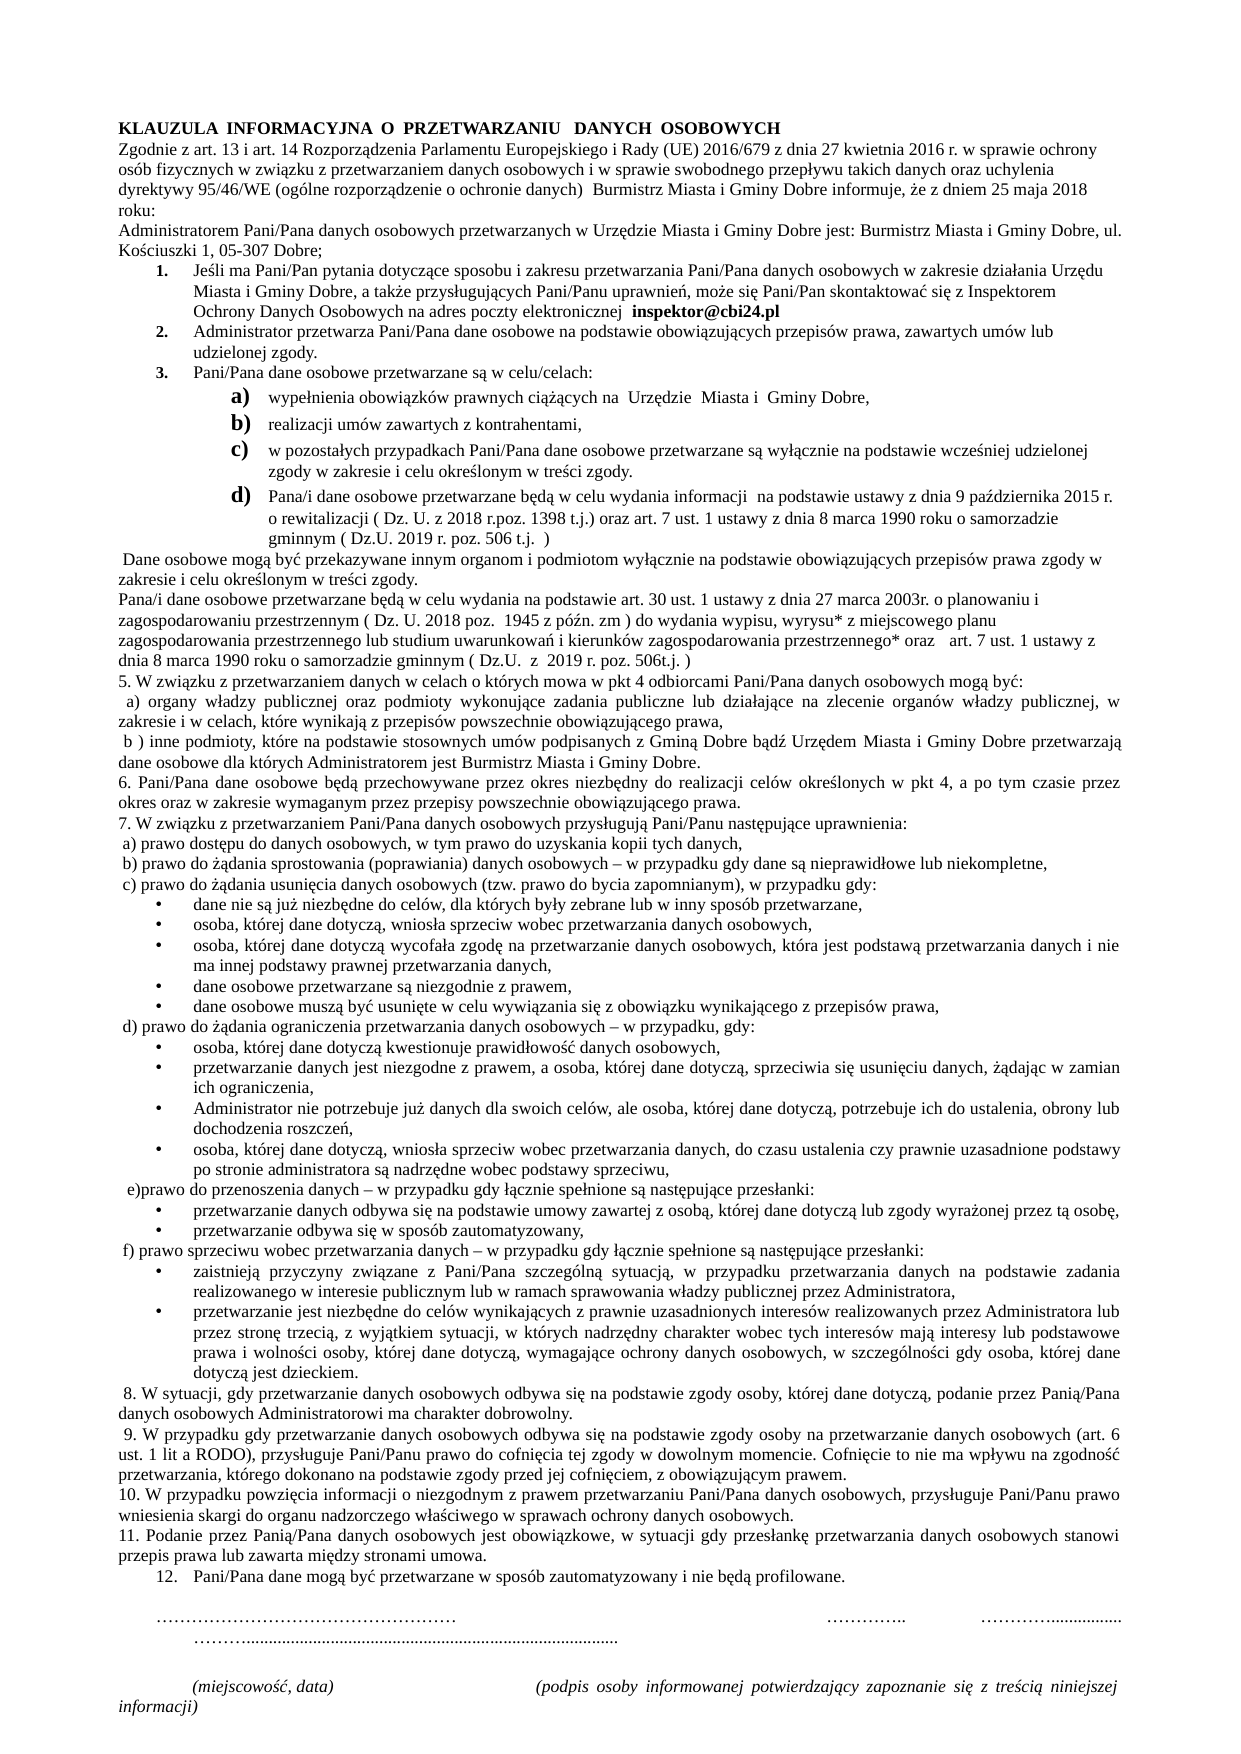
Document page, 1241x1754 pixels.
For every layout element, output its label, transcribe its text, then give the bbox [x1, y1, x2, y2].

list przetwarzanie danych jest niezgodne z prawem, a osoba, której dane dotyczą, sprzeciwia się usunięciu danych, żądając w zamian ich ograniczenia, [156, 1057, 1122, 1098]
list Pani/Pana dane mogą być przetwarzane w sposób zautomatyzowany i nie będą profilowane. [156, 1566, 1122, 1586]
list w pozostałych przypadkach Pani/Pana dane osobowe przetwarzane są wyłącznie na podstawie wcześniej udzielonej zgody w zakresie i celu określonym w treści zgody. [231, 435, 1122, 482]
list osoba, której dane dotyczą, wniosła sprzeciw wobec przetwarzania danych osobowych, [156, 914, 1122, 935]
text (miejscowość, data) (podpis osoby informowanej potwierdzający zapoznanie się z treścią niniejszej informacji) [118, 1676, 1122, 1717]
text a) organy władzy publicznej oraz podmioty wykonujące zadania publiczne lub działające na zlecenie organów władzy publicznej, w zakresie i w celach, które wynikają z przepisów powszechnie obowiązującego prawa, [118, 691, 1122, 731]
list Pani/Pana dane osobowe przetwarzane są w celu/celach: [156, 362, 1122, 382]
text 11. Podanie przez Panią/Pana danych osobowych jest obowiązkowe, w sytuacji gdy przesłankę przetwarzania danych osobowych stanowi przepis prawa lub zawarta między stronami umowa. [118, 1525, 1122, 1566]
list przetwarzanie danych odbywa się na podstawie umowy zawartej z osobą, której dane dotyczą lub zgody wyrażonej przez tą osobę, [156, 1199, 1122, 1220]
text KLAUZULA INFORMACYJNA O PRZETWARZANIU DANYCH OSOBOWYCH [118, 118, 1122, 138]
list Administrator nie potrzebuje już danych dla swoich celów, ale osoba, której dane dotyczą, potrzebuje ich do ustalenia, obrony lub dochodzenia roszczeń, [156, 1098, 1122, 1138]
text 6. Pani/Pana dane osobowe będą przechowywane przez okres niezbędny do realizacji celów określonych w pkt 4, a po tym czasie przez okres oraz w zakresie wymaganym przez przepisy powszechnie obowiązującego prawa. [118, 772, 1122, 813]
list Jeśli ma Pani/Pan pytania dotyczące sposobu i zakresu przetwarzania Pani/Pana danych osobowych w zakresie działania Urzędu Miasta i Gminy Dobre, a także przysługujących Pani/Panu uprawnień, może się Pani/Pan skontaktować się z Inspektorem Ochrony Danych Osobowych na adres poczty elektronicznej inspektor@cbi24.pl [156, 260, 1122, 321]
list Pana/i dane osobowe przetwarzane będą w celu wydania informacji na podstawie ustawy z dnia 9 października 2015 r. o rewitalizacji ( Dz. U. z 2018 r.poz. 1398 t.j.) oraz art. 7 ust. 1 ustawy z dnia 8 marca 1990 roku o samorzadzie gminnym ( Dz.U. 2019 r. poz. 506 t.j. ) [231, 482, 1122, 548]
list dane osobowe muszą być usunięte w celu wywiązania się z obowiązku wynikającego z przepisów prawa, [156, 996, 1122, 1016]
text Zgodnie z art. 13 i art. 14 Rozporządzenia Parlamentu Europejskiego i Rady (UE) 2016/679 z dnia 27 kwietnia 2016 r. w sprawie ochrony osób fizycznych w związku z przetwarzaniem danych osobowych i w sprawie swobodnego przepływu takich danych oraz uchylenia dyrektywy 95/46/WE (ogólne rozporządzenie o ochronie danych) Burmistrz Miasta i Gminy Dobre informuje, że z dniem 25 maja 2018 roku: [118, 138, 1122, 220]
list przetwarzanie odbywa się w sposób zautomatyzowany, [156, 1220, 1122, 1240]
text …………………………………………… ………….. …………................……….................................................................................... [156, 1606, 1122, 1647]
list osoba, której dane dotyczą wycofała zgodę na przetwarzanie danych osobowych, która jest podstawą przetwarzania danych i nie ma innej podstawy prawnej przetwarzania danych, [156, 935, 1122, 975]
list zaistnieją przyczyny związane z Pani/Pana szczególną sytuacją, w przypadku przetwarzania danych na podstawie zadania realizowanego w interesie publicznym lub w ramach sprawowania władzy publicznej przez Administratora, [156, 1261, 1122, 1301]
text b ) inne podmioty, które na podstawie stosownych umów podpisanych z Gminą Dobre bądź Urzędem Miasta i Gminy Dobre przetwarzają dane osobowe dla których Administratorem jest Burmistrz Miasta i Gminy Dobre. [118, 731, 1122, 772]
text 10. W przypadku powzięcia informacji o niezgodnym z prawem przetwarzaniu Pani/Pana danych osobowych, przysługuje Pani/Panu prawo wniesienia skargi do organu nadzorczego właściwego w sprawach ochrony danych osobowych. [118, 1484, 1122, 1525]
text b) prawo do żądania sprostowania (poprawiania) danych osobowych – w przypadku gdy dane są nieprawidłowe lub niekompletne, [118, 853, 1122, 873]
list dane nie są już niezbędne do celów, dla których były zebrane lub w inny sposób przetwarzane, [156, 894, 1122, 914]
list dane osobowe przetwarzane są niezgodnie z prawem, [156, 975, 1122, 996]
list osoba, której dane dotyczą, wniosła sprzeciw wobec przetwarzania danych, do czasu ustalenia czy prawnie uzasadnione podstawy po stronie administratora są nadrzędne wobec podstawy sprzeciwu, [156, 1138, 1122, 1179]
text 8. W sytuacji, gdy przetwarzanie danych osobowych odbywa się na podstawie zgody osoby, której dane dotyczą, podanie przez Panią/Pana danych osobowych Administratorowi ma charakter dobrowolny. [118, 1383, 1122, 1423]
text Dane osobowe mogą być przekazywane innym organom i podmiotom wyłącznie na podstawie obowiązujących przepisów prawa zgody w zakresie i celu określonym w treści zgody. [118, 548, 1122, 589]
text f) prawo sprzeciwu wobec przetwarzania danych – w przypadku gdy łącznie spełnione są następujące przesłanki: [118, 1240, 1122, 1261]
text 9. W przypadku gdy przetwarzanie danych osobowych odbywa się na podstawie zgody osoby na przetwarzanie danych osobowych (art. 6 ust. 1 lit a RODO), przysługuje Pani/Panu prawo do cofnięcia tej zgody w dowolnym momencie. Cofnięcie to nie ma wpływu na zgodność przetwarzania, którego dokonano na podstawie zgody przed jej cofnięciem, z obowiązującym prawem. [118, 1423, 1122, 1484]
list realizacji umów zawartych z kontrahentami, [231, 408, 1122, 435]
text e)prawo do przenoszenia danych – w przypadku gdy łącznie spełnione są następujące przesłanki: [118, 1179, 1122, 1199]
list wypełnienia obowiązków prawnych ciążących na Urzędzie Miasta i Gminy Dobre, [231, 382, 1122, 408]
text c) prawo do żądania usunięcia danych osobowych (tzw. prawo do bycia zapomnianym), w przypadku gdy: [118, 873, 1122, 894]
text 5. W związku z przetwarzaniem danych w celach o których mowa w pkt 4 odbiorcami Pani/Pana danych osobowych mogą być: [118, 670, 1122, 691]
list osoba, której dane dotyczą kwestionuje prawidłowość danych osobowych, [156, 1037, 1122, 1057]
text a) prawo dostępu do danych osobowych, w tym prawo do uzyskania kopii tych danych, [118, 833, 1122, 853]
text 7. W związku z przetwarzaniem Pani/Pana danych osobowych przysługują Pani/Panu następujące uprawnienia: [118, 813, 1122, 833]
text d) prawo do żądania ograniczenia przetwarzania danych osobowych – w przypadku, gdy: [118, 1016, 1122, 1037]
text Administratorem Pani/Pana danych osobowych przetwarzanych w Urzędzie Miasta i Gminy Dobre jest: Burmistrz Miasta i Gminy Dobre, ul. Kościuszki 1, 05-307 Dobre; [118, 220, 1122, 260]
list Administrator przetwarza Pani/Pana dane osobowe na podstawie obowiązujących przepisów prawa, zawartych umów lub udzielonej zgody. [156, 321, 1122, 362]
list przetwarzanie jest niezbędne do celów wynikających z prawnie uzasadnionych interesów realizowanych przez Administratora lub przez stronę trzecią, z wyjątkiem sytuacji, w których nadrzędny charakter wobec tych interesów mają interesy lub podstawowe prawa i wolności osoby, której dane dotyczą, wymagające ochrony danych osobowych, w szczególności gdy osoba, której dane dotyczą jest dzieckiem. [156, 1301, 1122, 1383]
text Pana/i dane osobowe przetwarzane będą w celu wydania na podstawie art. 30 ust. 1 ustawy z dnia 27 marca 2003r. o planowaniu i zagospodarowaniu przestrzennym ( Dz. U. 2018 poz. 1945 z późn. zm ) do wydania wypisu, wyrysu* z miejscowego planu zagospodarowania przestrzennego lub studium uwarunkowań i kierunków zagospodarowania przestrzennego* oraz art. 7 ust. 1 ustawy z dnia 8 marca 1990 roku o samorzadzie gminnym ( Dz.U. z 2019 r. poz. 506t.j. ) [118, 589, 1122, 670]
